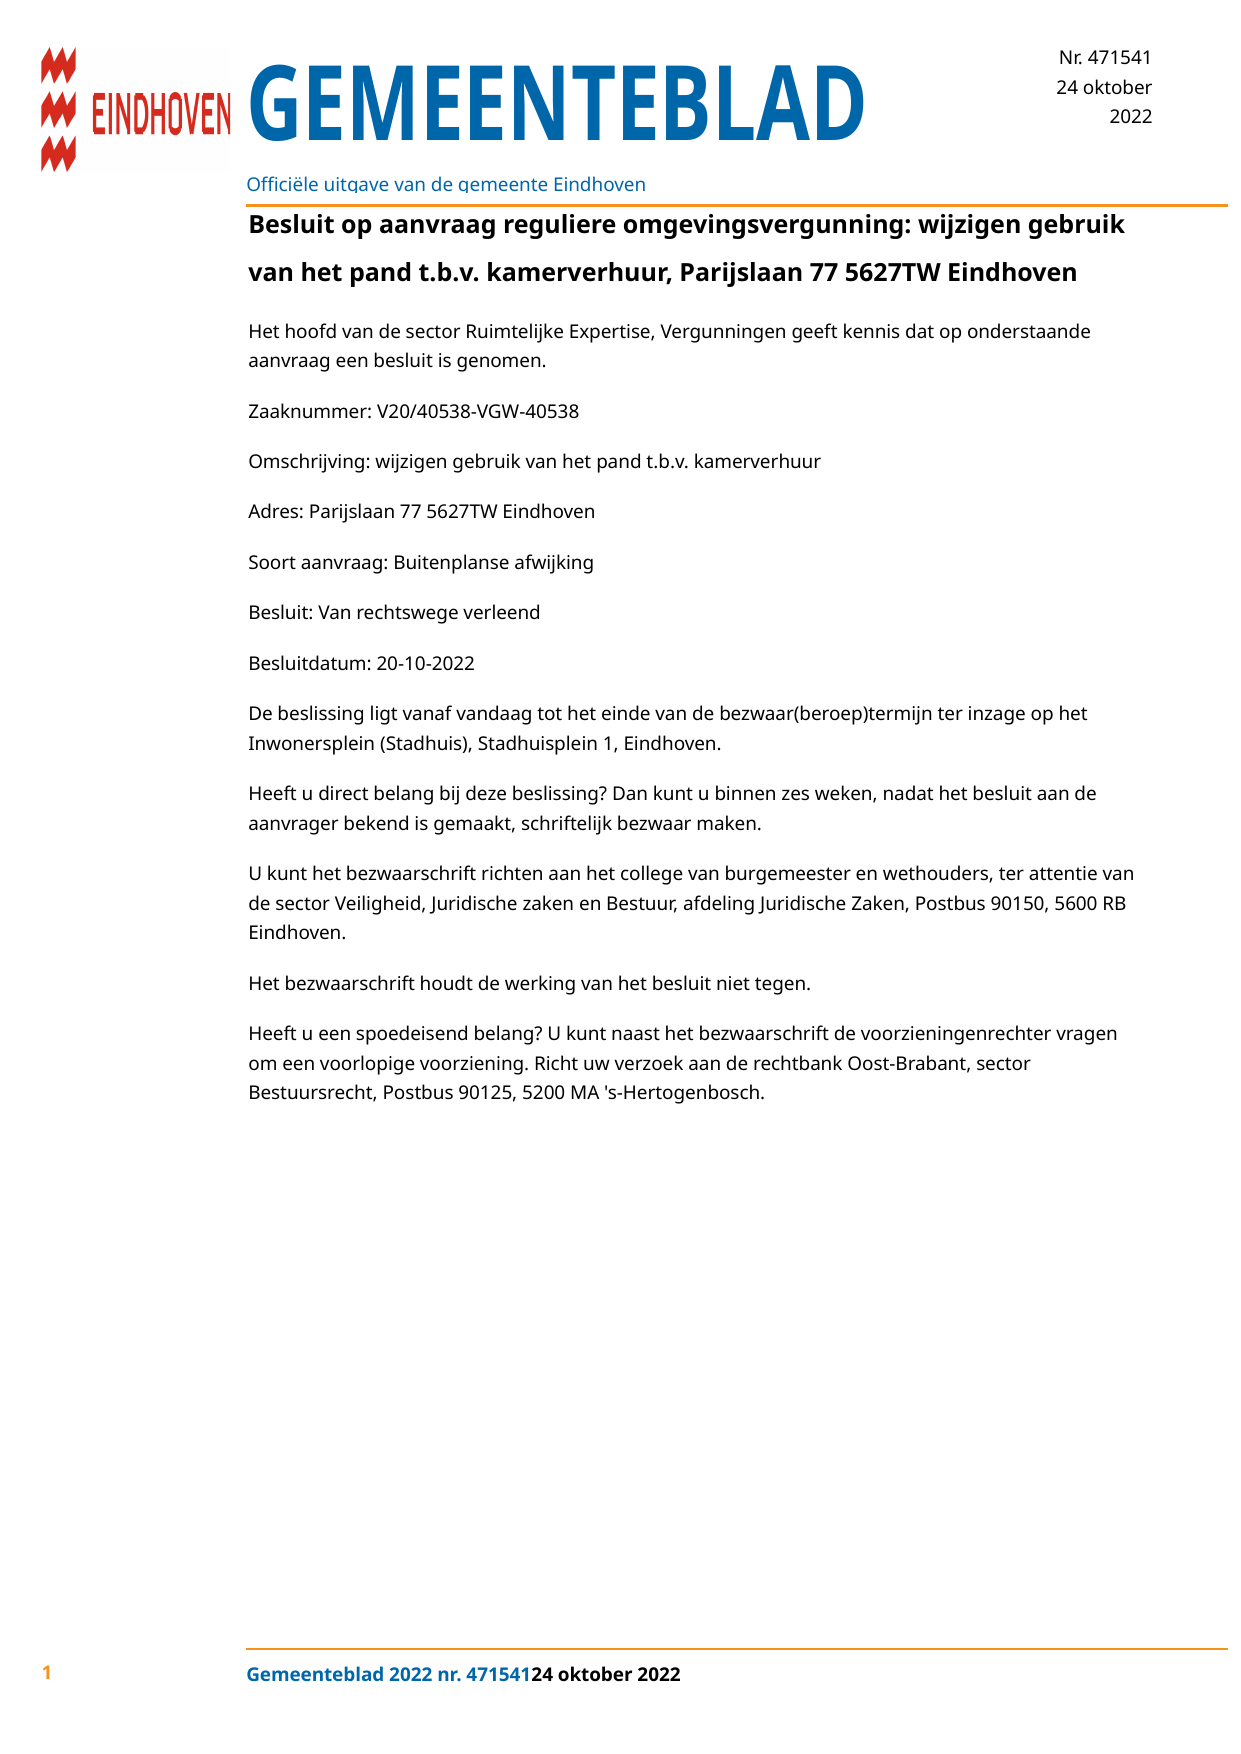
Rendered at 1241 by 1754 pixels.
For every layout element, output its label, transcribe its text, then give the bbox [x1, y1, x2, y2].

text Besluitdatum: 20-10-2022 [248, 650, 1152, 676]
text Heeft u direct belang bij deze beslissing? Dan kunt u binnen zes weken, nadat het besluit aan de aanvrager bekend is gemaakt, schriftelijk bezwaar maken. [248, 780, 1152, 836]
text Besluit op aanvraag reguliere omgevingsvergunning: wijzigen gebruik van het pand t.b.v. kamerverhuur, Parijslaan 77 5627TW Eindhoven [248, 207, 1152, 288]
text Soort aanvraag: Buitenplanse afwijking [248, 549, 1152, 575]
picture [41, 47, 231, 172]
text Zaaknummer: V20/40538-VGW-40538 [248, 398, 1152, 424]
text Omschrijving: wijzigen gebruik van het pand t.b.v. kamerverhuur [248, 448, 1152, 474]
text Het hoofd van de sector Ruimtelijke Expertise, Vergunningen geeft kennis dat op onderstaande aanvraag een besluit is genomen. [248, 318, 1152, 373]
text Besluit: Van rechtswege verleend [248, 599, 1152, 625]
text Het bezwaarschrift houdt de werking van het besluit niet tegen. [248, 970, 1152, 996]
text Adres: Parijslaan 77 5627TW Eindhoven [248, 499, 1152, 524]
text U kunt het bezwaarschrift richten aan het college van burgemeester en wethouders, ter attentie van de sector Veiligheid, Juridische zaken en Bestuur, afdeling Juridische Zaken, Postbus 90150, 5600 RB Eindhoven. [248, 860, 1152, 945]
text De beslissing ligt vanaf vandaag tot het einde van de bezwaar(beroep)termijn ter inzage op het Inwonersplein (Stadhuis), Stadhuisplein 1, Eindhoven. [248, 700, 1152, 756]
text Heeft u een spoedeisend belang? U kunt naast het bezwaarschrift de voorzieningenrechter vragen om een voorlopige voorziening. Richt uw verzoek aan de rechtbank Oost-Brabant, sector Bestuursrecht, Postbus 90125, 5200 MA 's-Hertogenbosch. [248, 1020, 1152, 1105]
